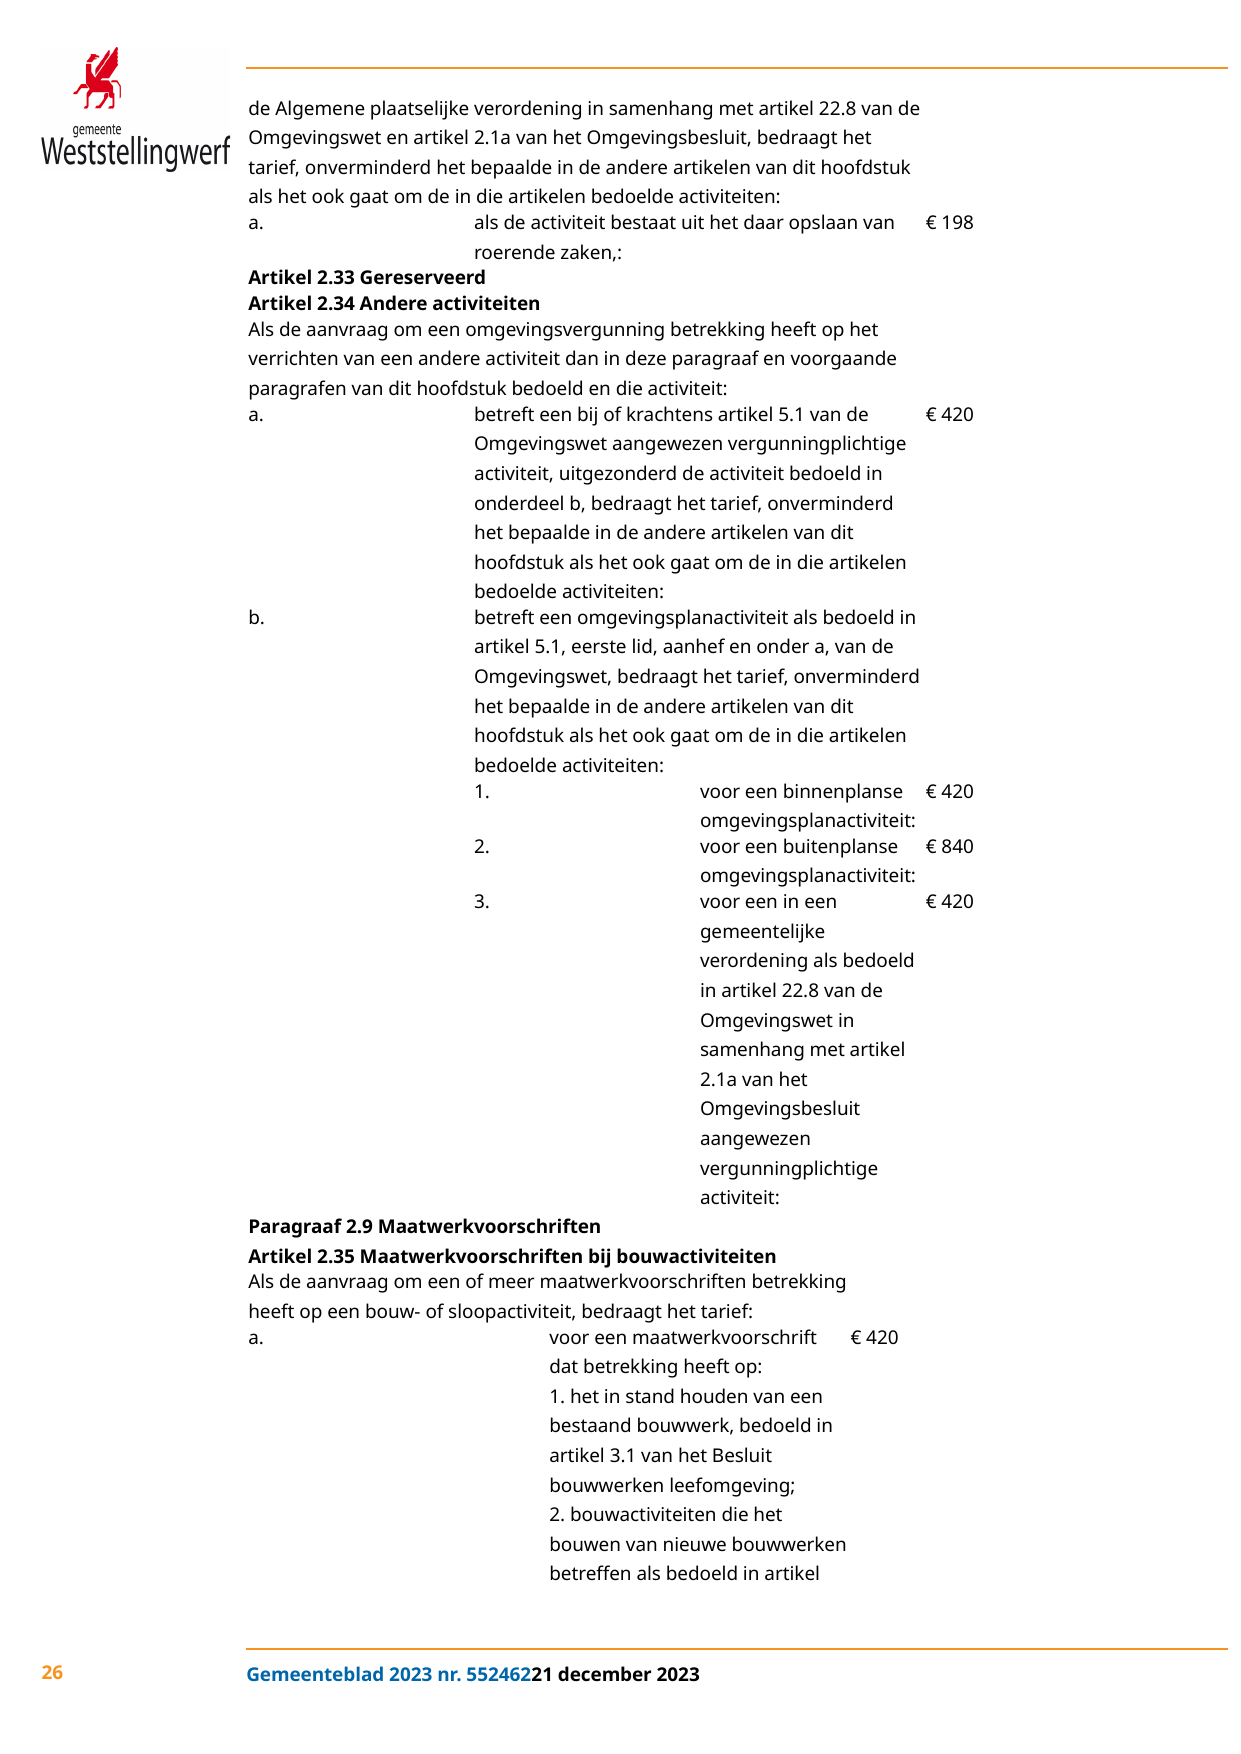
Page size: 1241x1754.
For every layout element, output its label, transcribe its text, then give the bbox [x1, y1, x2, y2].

table_cell de Algemene plaatselijke verordening in samenhang met artikel 22.8 van de Omgevingswet en artikel 2.1a van het Omgevingsbesluit, bedraagt het tarief, onverminderd het bepaalde in de andere artikelen van dit hoofdstuk als het ook gaat om de in die artikelen bedoelde activiteiten: [248, 95, 926, 209]
table_header Artikel 2.35 Maatwerkvoorschriften bij bouwactiviteiten [248, 1243, 850, 1269]
table_cell [926, 316, 1152, 401]
table_cell [248, 889, 474, 1210]
table_cell [926, 95, 1152, 209]
table_header [850, 1243, 1152, 1269]
table_cell € 420 [850, 1324, 1152, 1586]
table_cell betreft een bij of krachtens artikel 5.1 van de Omgevingswet aangewezen vergunningplichtige activiteit, uitgezonderd de activiteit bedoeld in onderdeel b, bedraagt het tarief, onverminderd het bepaalde in de andere artikelen van dit hoofdstuk als het ook gaat om de in die artikelen bedoelde activiteiten: [474, 401, 926, 604]
table_cell a. [248, 401, 474, 604]
table_cell 3. [474, 889, 700, 1210]
table_cell € 840 [926, 833, 1152, 888]
table_cell € 420 [926, 401, 1152, 604]
table_cell € 198 [926, 209, 1152, 264]
table_cell betreft een omgevingsplanactiviteit als bedoeld in artikel 5.1, eerste lid, aanhef en onder a, van de Omgevingswet, bedraagt het tarief, onverminderd het bepaalde in de andere artikelen van dit hoofdstuk als het ook gaat om de in die artikelen bedoelde activiteiten: [474, 604, 926, 778]
table_cell voor een in een gemeentelijke verordening als bedoeld in artikel 22.8 van de Omgevingswet in samenhang met artikel 2.1a van het Omgevingsbesluit aangewezen vergunningplichtige activiteit: [700, 889, 926, 1210]
table_cell [926, 290, 1152, 316]
table_cell a. [248, 1324, 549, 1586]
table_cell als de activiteit bestaat uit het daar opslaan van roerende zaken,: [474, 209, 926, 264]
table_cell 2. [474, 833, 700, 888]
table_cell voor een binnenplanse omgevingsplanactiviteit: [700, 778, 926, 833]
table_cell € 420 [926, 778, 1152, 833]
table_cell Als de aanvraag om een of meer maatwerkvoorschriften betrekking heeft op een bouw- of sloopactiviteit, bedraagt het tarief: [248, 1269, 850, 1324]
table_cell b. [248, 604, 474, 778]
table_cell [248, 778, 474, 833]
table_cell Als de aanvraag om een omgevingsvergunning betrekking heeft op het verrichten van een andere activiteit dan in deze paragraaf en voorgaande paragrafen van dit hoofdstuk bedoeld en die activiteit: [248, 316, 926, 401]
table_cell 1. [474, 778, 700, 833]
picture [41, 47, 231, 172]
table_cell Artikel 2.33 Gereserveerd [248, 265, 926, 290]
table_cell [926, 265, 1152, 290]
table_cell € 420 [926, 889, 1152, 1210]
table_cell voor een maatwerkvoorschrift dat betrekking heeft op: 1. het in stand houden van een bestaand bouwwerk, bedoeld in artikel 3.1 van het Besluit bouwwerken leefomgeving; 2. bouwactiviteiten die het bouwen van nieuwe bouwwerken betreffen als bedoeld in artikel [549, 1324, 850, 1586]
text Paragraaf 2.9 Maatwerkvoorschriften [248, 1213, 1152, 1239]
table_cell a. [248, 209, 474, 264]
table_cell [248, 833, 474, 888]
table_cell Artikel 2.34 Andere activiteiten [248, 290, 926, 316]
table_cell [850, 1269, 1152, 1324]
table_cell [926, 604, 1152, 778]
table_cell voor een buitenplanse omgevingsplanactiviteit: [700, 833, 926, 888]
